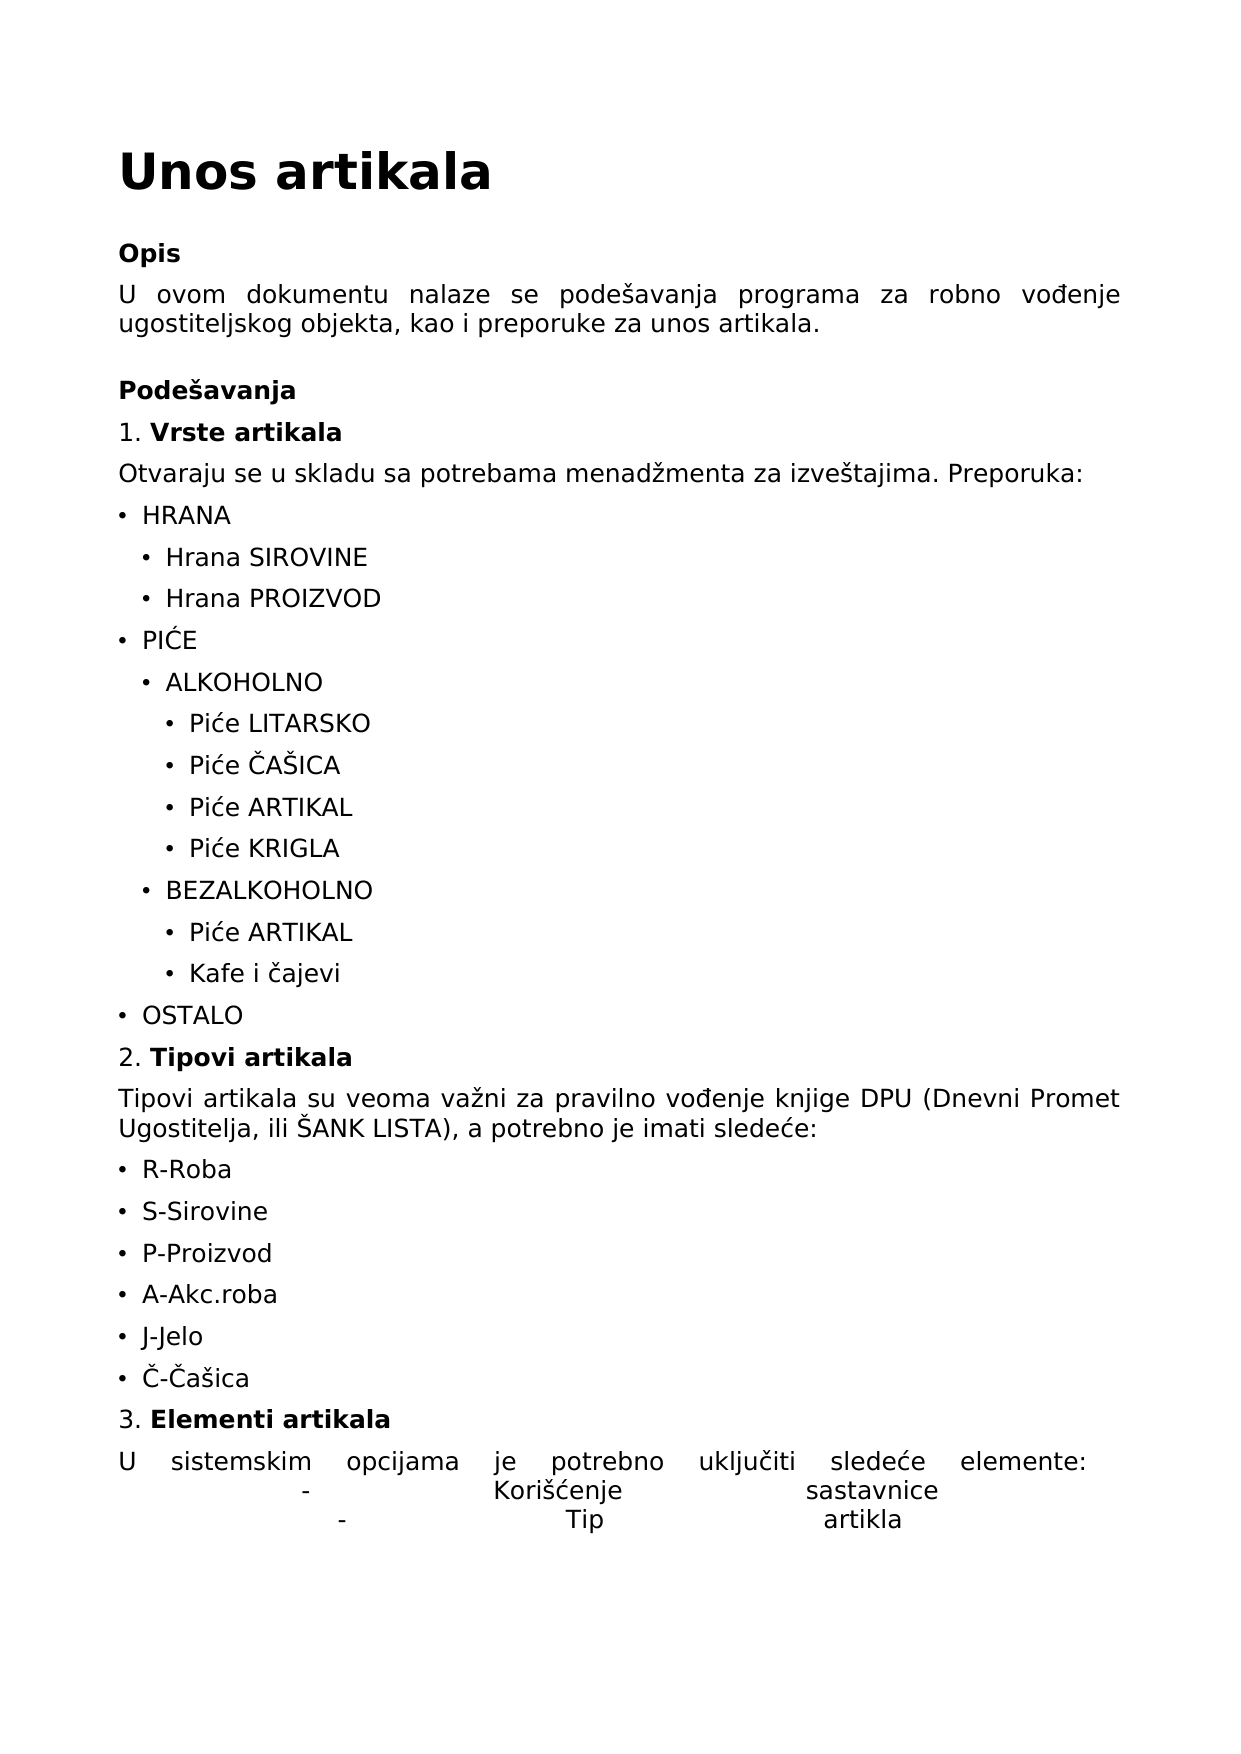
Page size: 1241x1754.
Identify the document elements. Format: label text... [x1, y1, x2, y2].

list Piće ARTIKAL [165, 793, 1122, 822]
list Č-Čašica [118, 1364, 1122, 1393]
list HRANA [118, 501, 1122, 531]
subtitle Unos artikala [118, 143, 1122, 201]
text Otvaraju se u skladu sa potrebama menadžmenta za izveštajima. Preporuka: [118, 460, 1122, 489]
list OSTALO [118, 1001, 1122, 1031]
list R-Roba [118, 1156, 1122, 1185]
text 3. Elementi artikala [118, 1406, 1122, 1435]
list S-Sirovine [118, 1197, 1122, 1226]
list Kafe i čajevi [165, 960, 1122, 989]
list PIĆE [118, 626, 1122, 656]
text 1. Vrste artikala [118, 418, 1122, 447]
list BEZALKOHOLNO [142, 876, 1122, 906]
list A-Akc.roba [118, 1281, 1122, 1310]
list Hrana PROIZVOD [142, 585, 1122, 614]
list Hrana SIROVINE [142, 543, 1122, 572]
text U ovom dokumentu nalaze se podešavanja programa za robno vođenje ugostiteljskog objekta, kao i preporuke za unos artikala. [118, 281, 1122, 339]
list J-Jelo [118, 1322, 1122, 1351]
list Piće ČAŠICA [165, 751, 1122, 781]
subtitle Podešavanja [118, 376, 1122, 406]
list Piće KRIGLA [165, 835, 1122, 864]
list Piće LITARSKO [165, 710, 1122, 739]
text 2. Tipovi artikala [118, 1043, 1122, 1072]
list P-Proizvod [118, 1239, 1122, 1268]
text Tipovi artikala su veoma važni za pravilno vođenje knjige DPU (Dnevni Promet Ugostitelja, ili ŠANK LISTA), a potrebno je imati sledeće: [118, 1085, 1122, 1143]
text U sistemskim opcijama je potrebno uključiti sledeće elemente: - Korišćenje sastavnice - Tip artikla [118, 1447, 1122, 1564]
subtitle Opis [118, 239, 1122, 268]
list ALKOHOLNO [142, 668, 1122, 697]
list Piće ARTIKAL [165, 918, 1122, 947]
